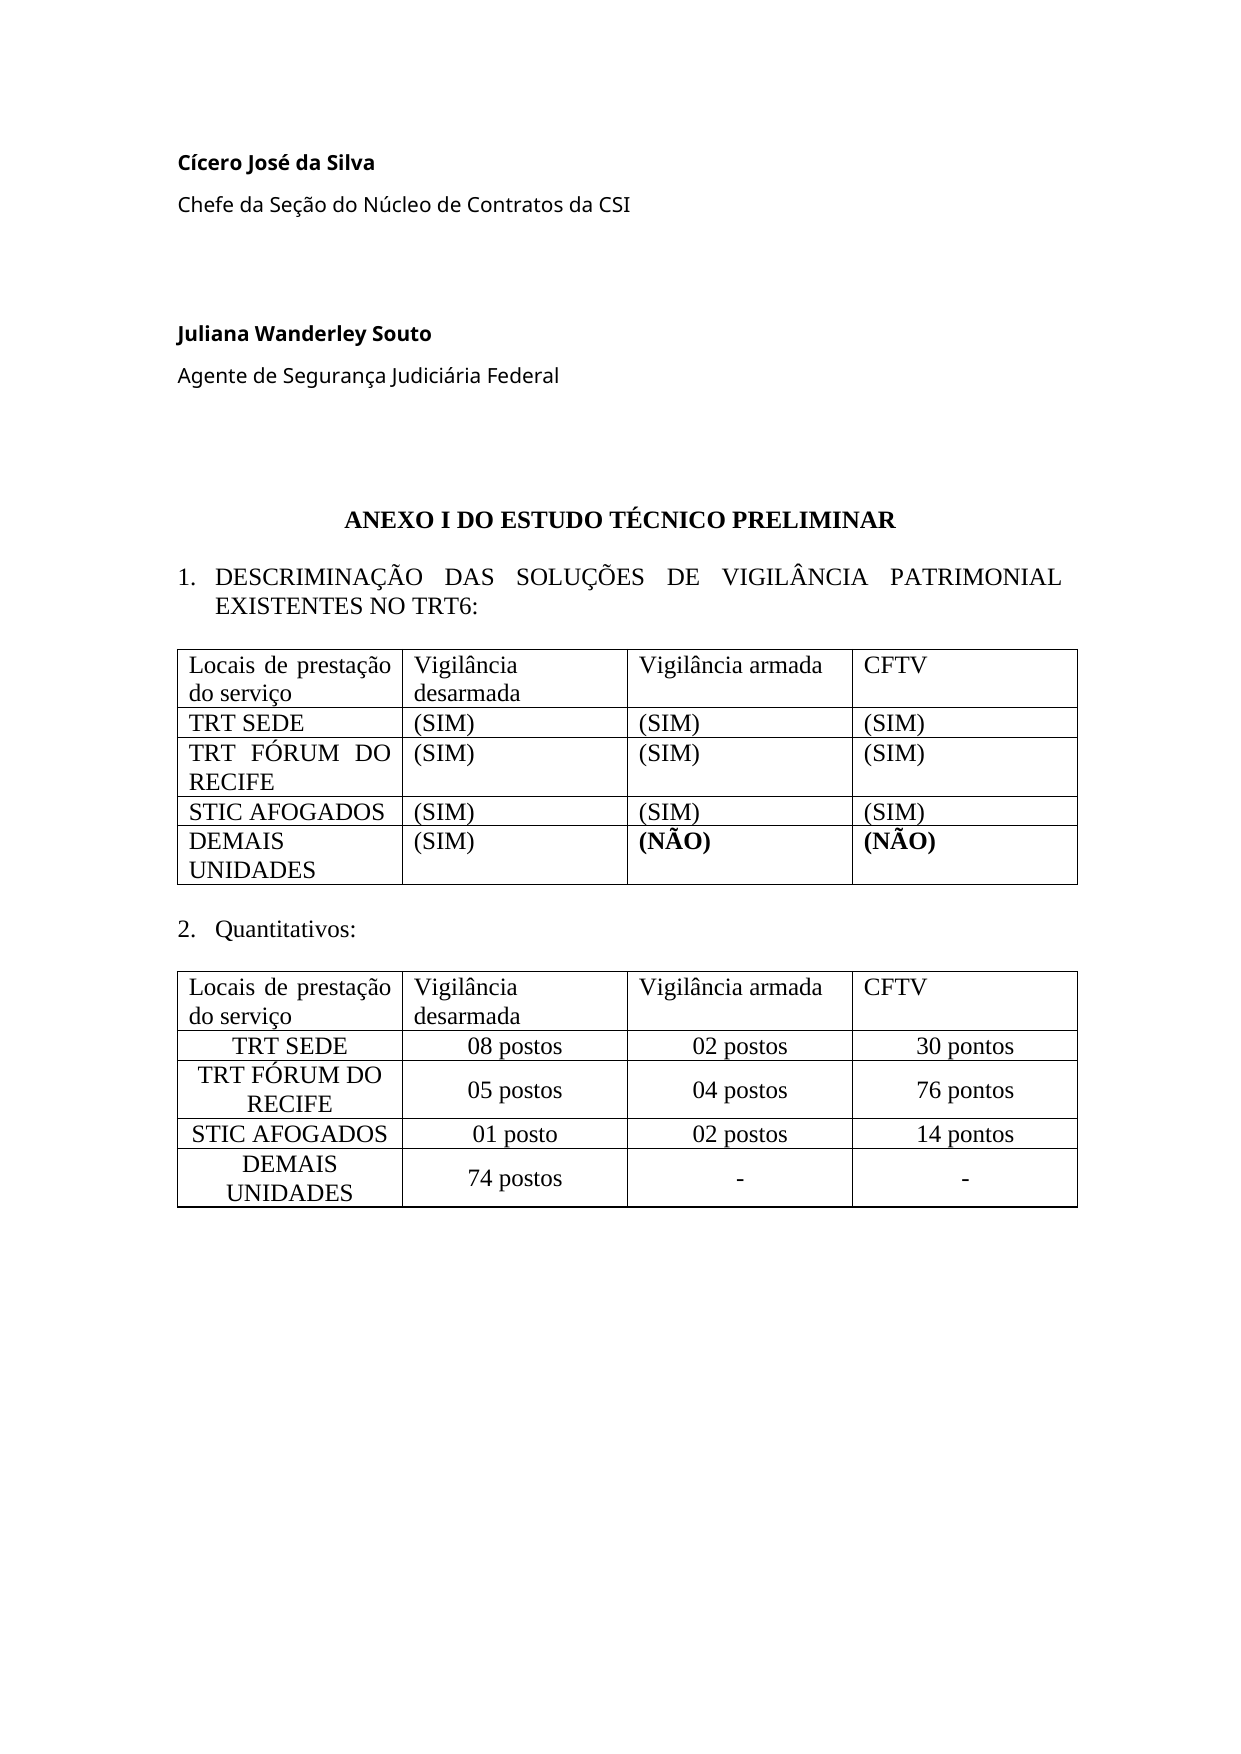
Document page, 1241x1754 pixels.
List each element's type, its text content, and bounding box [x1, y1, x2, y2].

table_cell TRT FÓRUM DO RECIFE [178, 1061, 402, 1118]
table_cell 30 pontos [853, 1031, 1077, 1059]
text Juliana Wanderley Souto [177, 319, 1063, 347]
text Chefe da Seção do Núcleo de Contratos da CSI [177, 190, 1063, 219]
table_cell 14 pontos [853, 1119, 1077, 1148]
table_cell TRT FÓRUM DO RECIFE [178, 738, 402, 796]
table_header Locais de prestação do serviço [178, 972, 402, 1030]
table_cell (SIM) [628, 738, 852, 796]
table_cell (SIM) [853, 738, 1077, 796]
table_cell DEMAIS UNIDADES [178, 826, 402, 884]
table_cell TRT SEDE [178, 1031, 402, 1059]
table_header Vigilância armada [628, 972, 852, 1030]
table_cell (SIM) [403, 826, 627, 884]
list Quantitativos: [177, 914, 1063, 942]
table_header CFTV [853, 650, 1077, 707]
table_cell - [853, 1149, 1077, 1206]
table_cell DEMAIS UNIDADES [178, 1149, 402, 1206]
table_cell (SIM) [628, 797, 852, 825]
table_cell - [628, 1149, 852, 1206]
table_cell 74 postos [403, 1149, 627, 1206]
table_cell (SIM) [403, 738, 627, 796]
table_cell (SIM) [853, 708, 1077, 737]
table_cell 01 posto [403, 1119, 627, 1148]
table_cell 76 pontos [853, 1061, 1077, 1118]
text Cícero José da Silva [177, 148, 1063, 176]
table_header Vigilância desarmada [403, 650, 627, 707]
table_cell 08 postos [403, 1031, 627, 1059]
table_cell TRT SEDE [178, 708, 402, 737]
table_cell STIC AFOGADOS [178, 1119, 402, 1148]
table_cell (NÃO) [628, 826, 852, 884]
table_header Locais de prestação do serviço [178, 650, 402, 707]
list DESCRIMINAÇÃO DAS SOLUÇÕES DE VIGILÂNCIA PATRIMONIAL EXISTENTES NO TRT6: [177, 562, 1063, 620]
table_cell 02 postos [628, 1119, 852, 1148]
table_cell (SIM) [853, 797, 1077, 825]
table_cell (SIM) [403, 797, 627, 825]
table_cell 05 postos [403, 1061, 627, 1118]
table_cell (NÃO) [853, 826, 1077, 884]
table_header Vigilância armada [628, 650, 852, 707]
table_header CFTV [853, 972, 1077, 1030]
table_cell (SIM) [403, 708, 627, 737]
table_header Vigilância desarmada [403, 972, 627, 1030]
table_cell STIC AFOGADOS [178, 797, 402, 825]
text ANEXO I DO ESTUDO TÉCNICO PRELIMINAR [177, 505, 1063, 534]
table_cell 04 postos [628, 1061, 852, 1118]
text Agente de Segurança Judiciária Federal [177, 362, 1063, 390]
table_cell (SIM) [628, 708, 852, 737]
table_cell 02 postos [628, 1031, 852, 1059]
